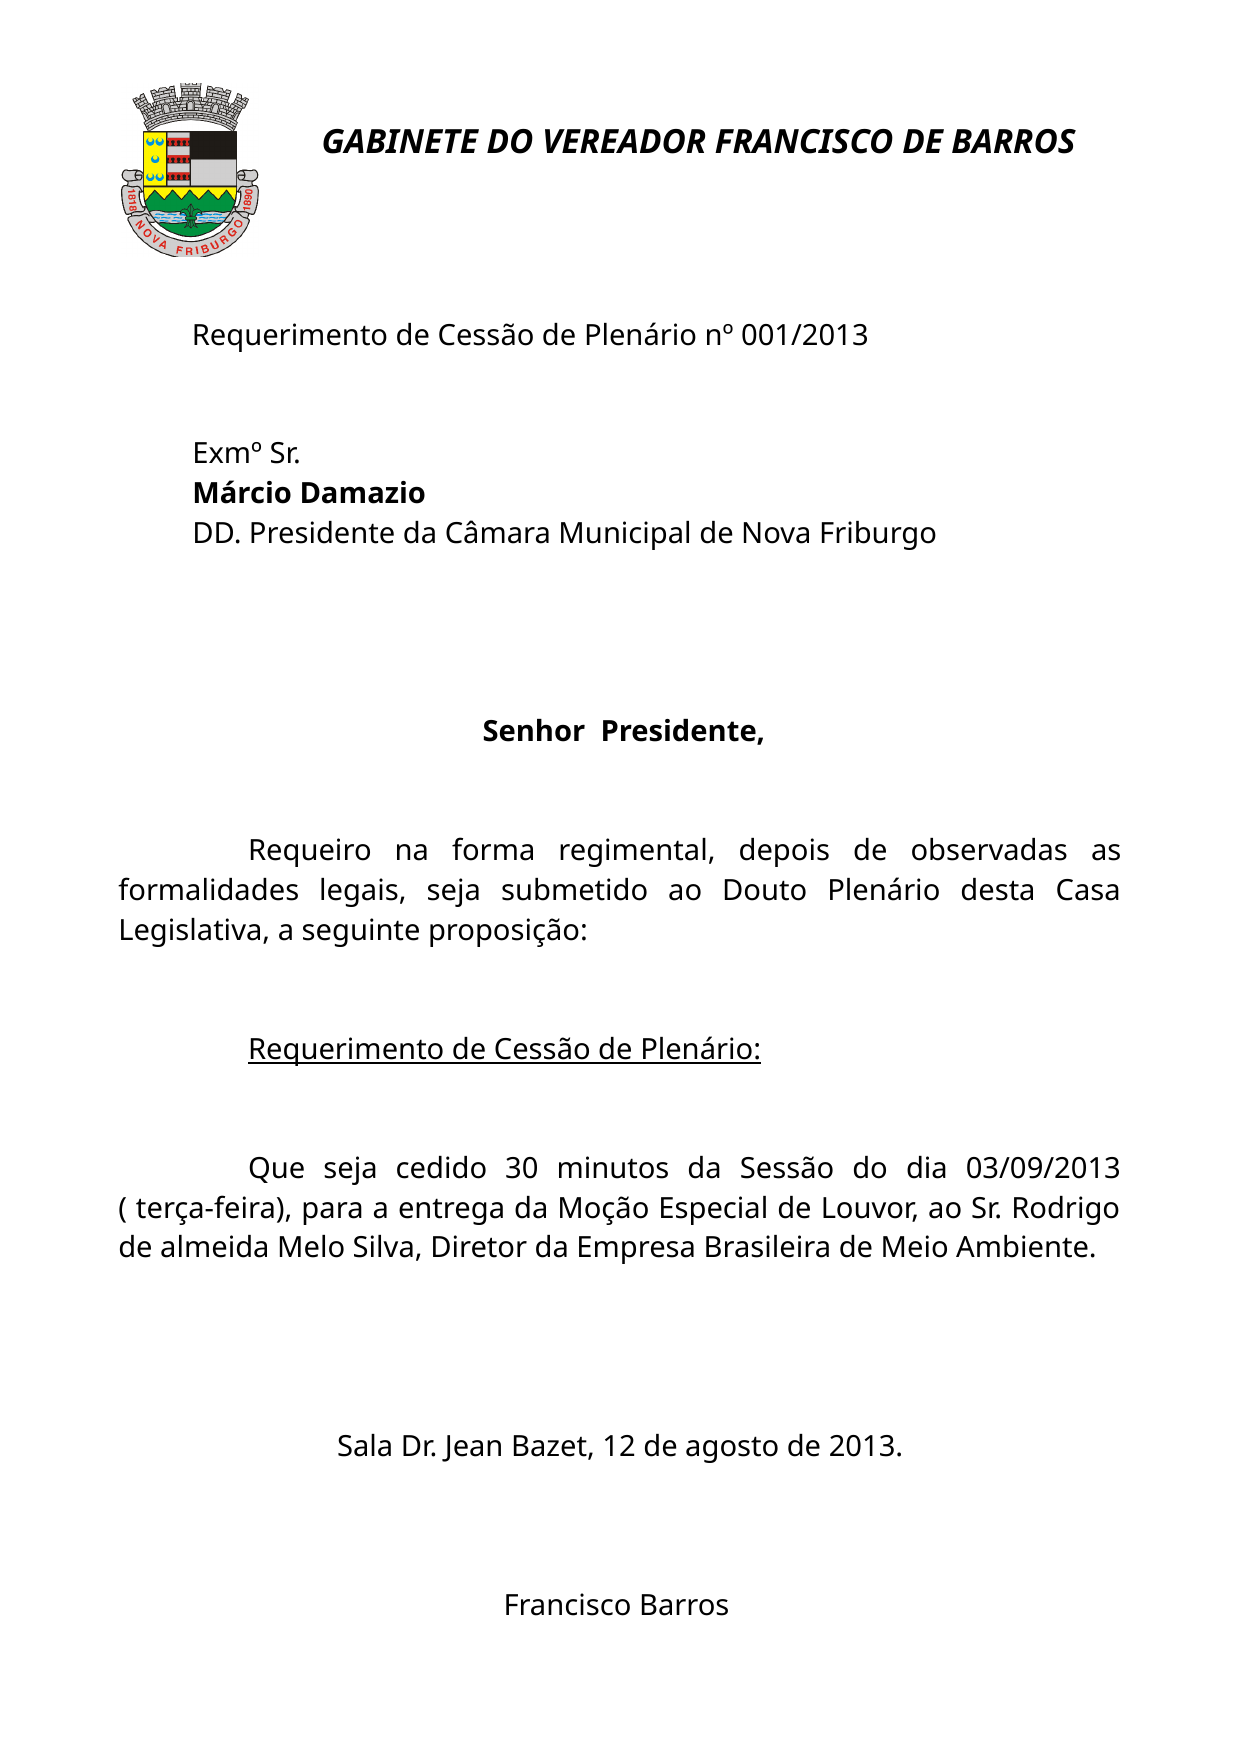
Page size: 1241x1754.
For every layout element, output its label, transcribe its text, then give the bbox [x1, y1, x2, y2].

text Exmº Sr. [118, 433, 1122, 472]
text GABINETE DO VEREADOR FRANCISCO DE BARROS [261, 118, 1122, 163]
text Sala Dr. Jean Bazet, 12 de agosto de 2013. [118, 1425, 1122, 1465]
text Márcio Damazio [118, 472, 1122, 512]
text Requerimento de Cessão de Plenário: [118, 1028, 1122, 1068]
text Requerimento de Cessão de Plenário nº 001/2013 [118, 314, 1122, 353]
text Requeiro na forma regimental, depois de observadas as formalidades legais, seja submetido ao Douto Plenário desta Casa Legislativa, a seguinte proposição: [118, 830, 1122, 949]
text Senhor Presidente, [118, 711, 1122, 750]
text DD. Presidente da Câmara Municipal de Nova Friburgo [118, 512, 1122, 552]
text Que seja cedido 30 minutos da Sessão do dia 03/09/2013 ( terça-feira), para a entrega da Moção Especial de Louvor, ao Sr. Rodrigo de almeida Melo Silva, Diretor da Empresa Brasileira de Meio Ambiente. [118, 1147, 1122, 1266]
text Francisco Barros [118, 1584, 1122, 1623]
